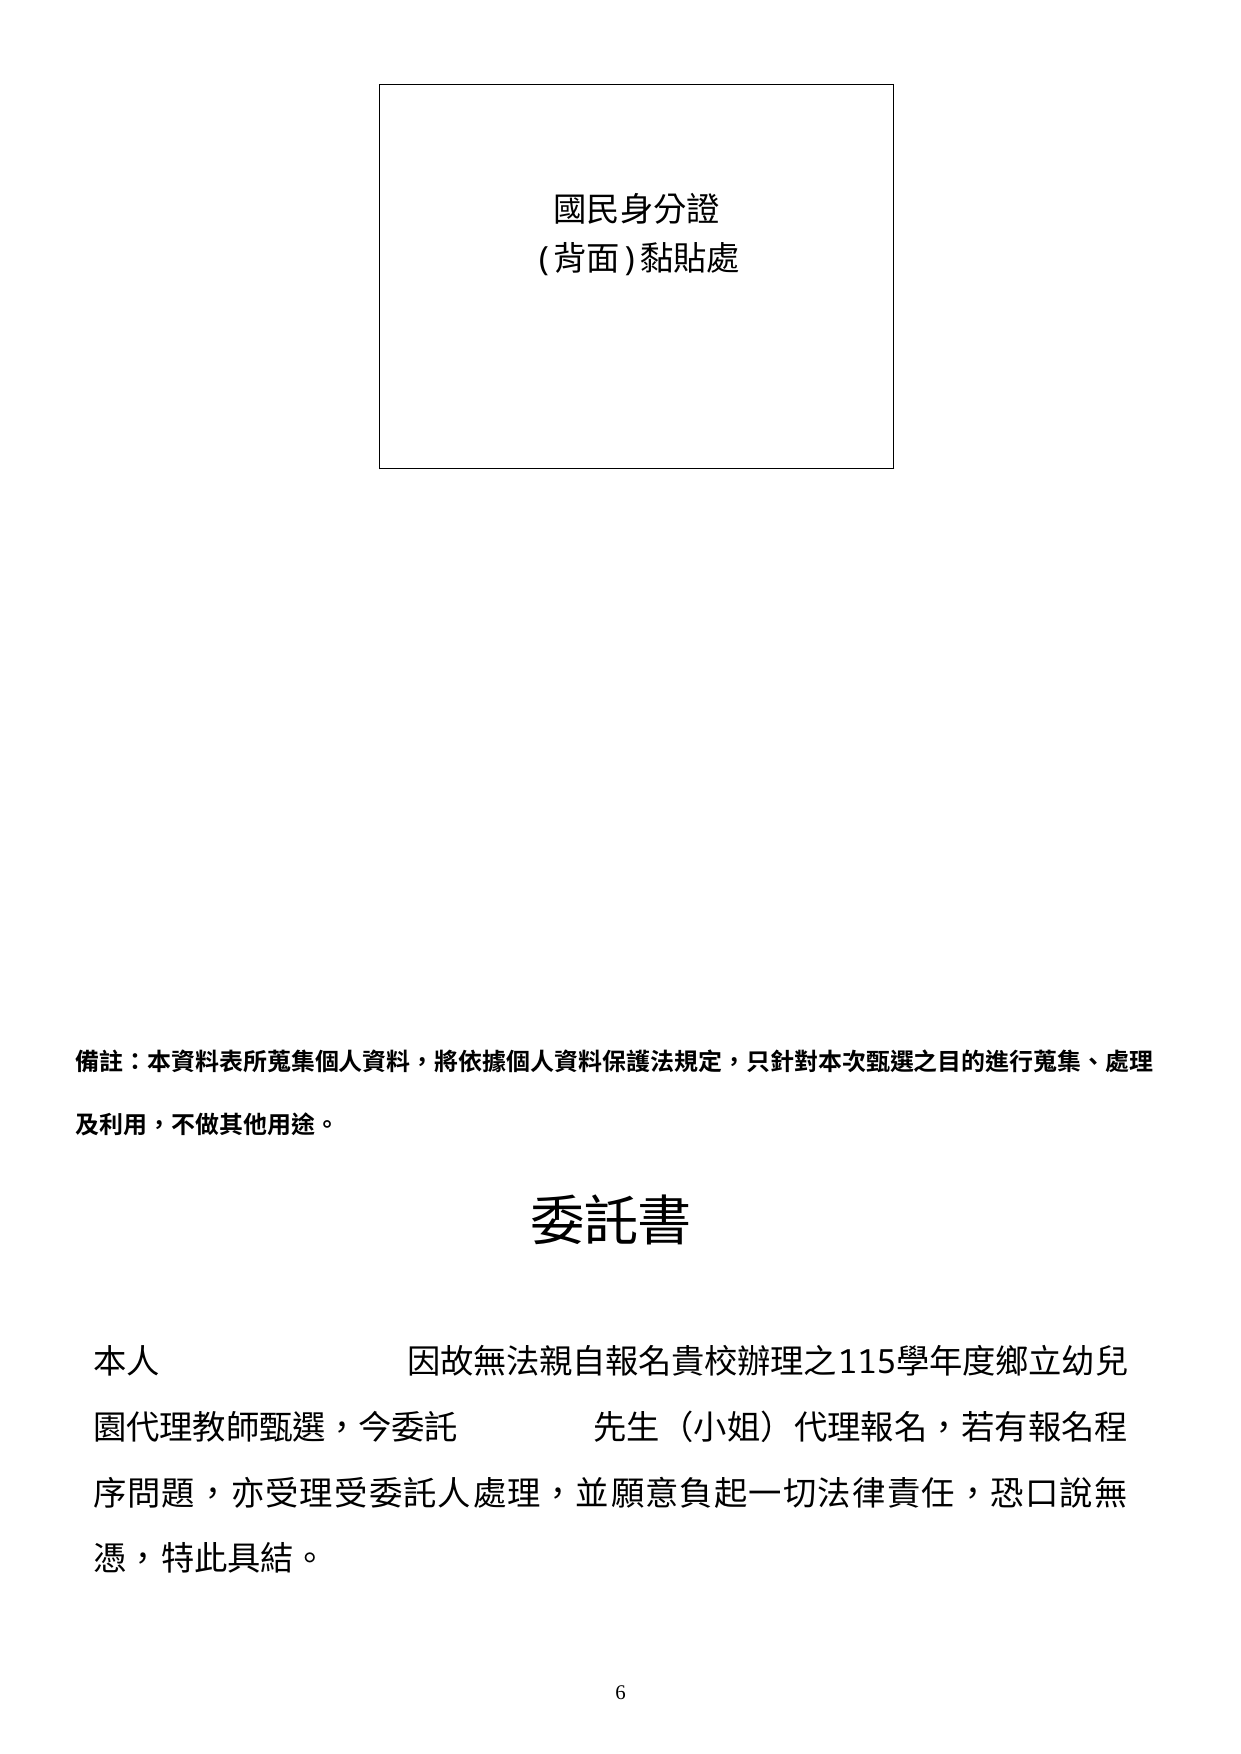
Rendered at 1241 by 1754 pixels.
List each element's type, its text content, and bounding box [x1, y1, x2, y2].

subtitle 委託書 [75, 1143, 1147, 1268]
text 國民身分證 [395, 183, 878, 231]
text 備註：本資料表所蒐集個人資料，將依據個人資料保護法規定，只針對本次甄選之目的進行蒐集、處理及利用，不做其他用途。 [75, 1018, 1165, 1143]
text (背面)黏貼處 [395, 231, 878, 280]
text 本人 因故無法親自報名貴校辦理之115學年度鄉立幼兒園代理教師甄選，今委託 先生（小姐）代理報名，若有報名程序問題，亦受理受委託人處理，並願意負起一切法律責任，恐口說無憑，特此具結。 [93, 1317, 1128, 1577]
